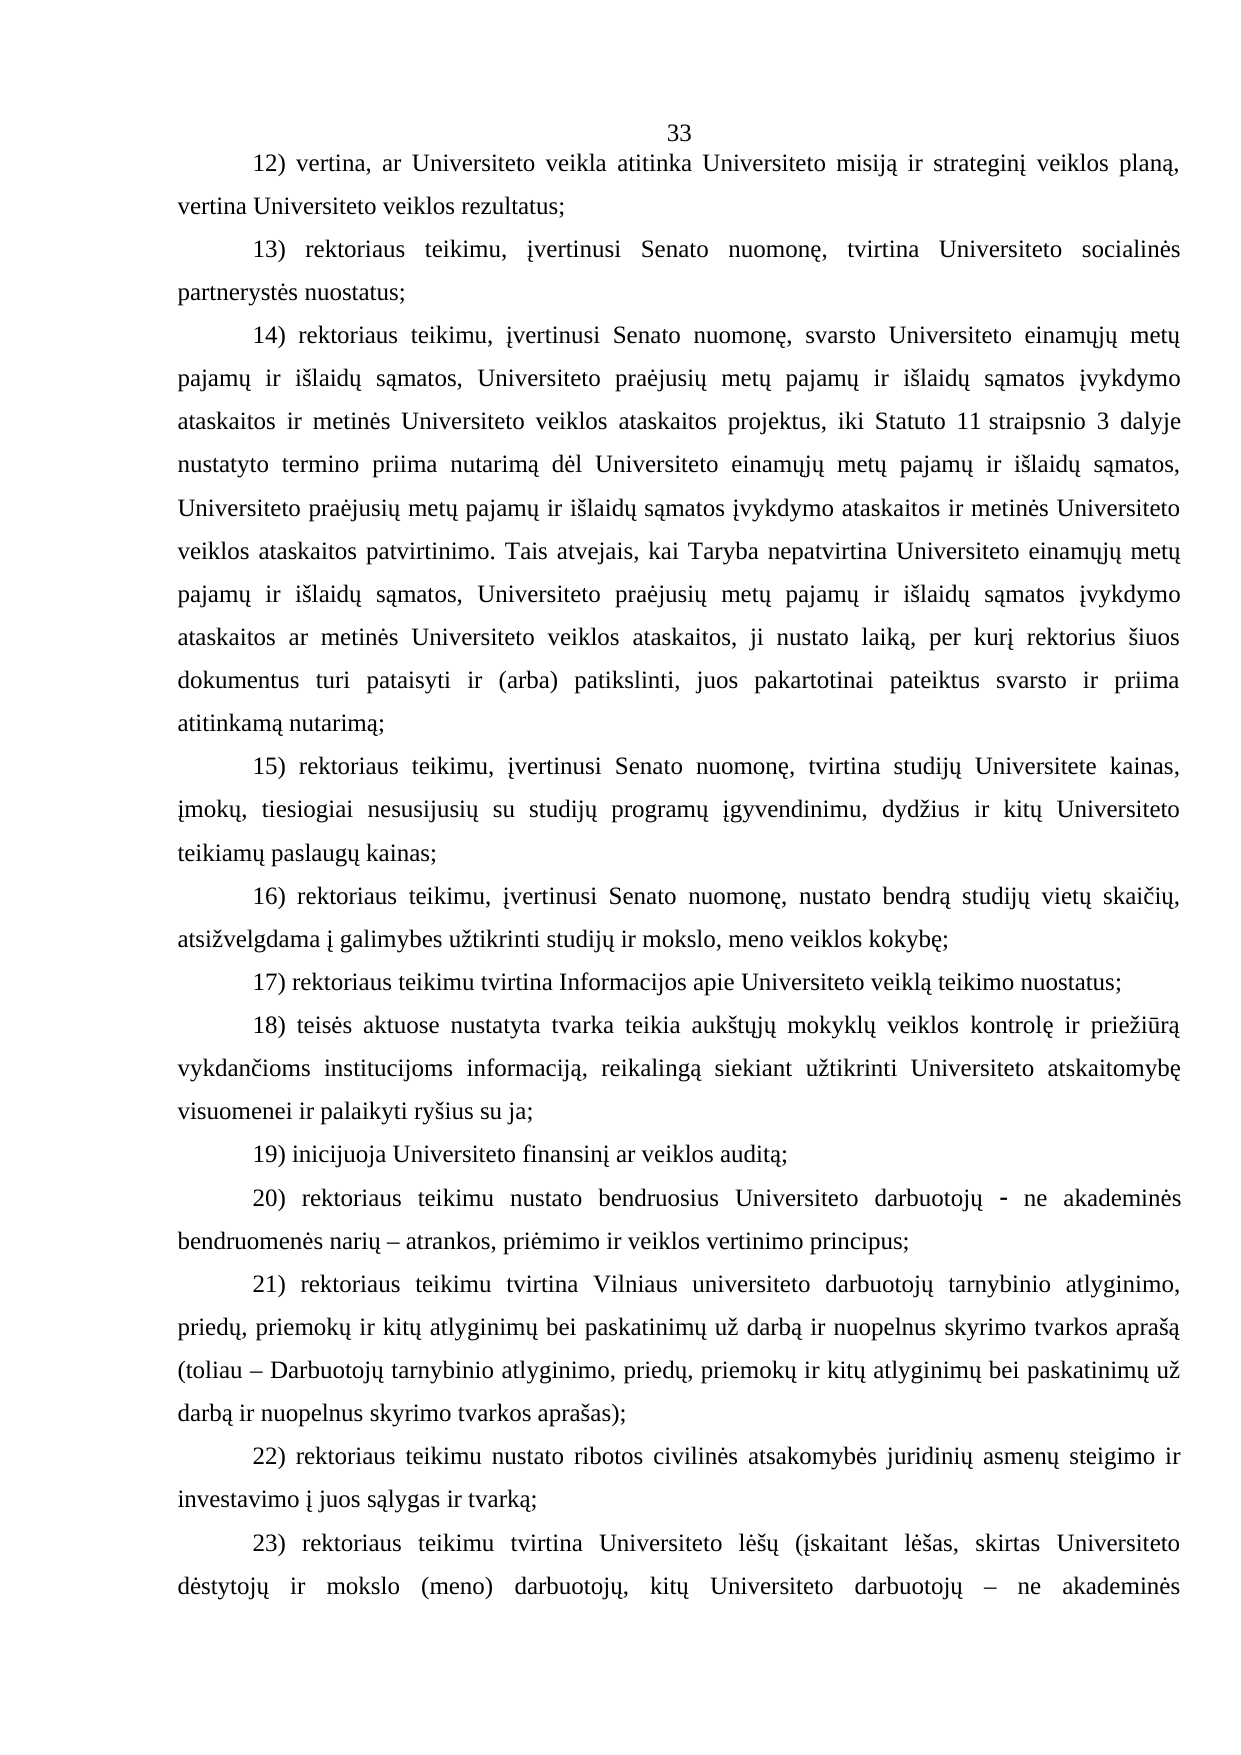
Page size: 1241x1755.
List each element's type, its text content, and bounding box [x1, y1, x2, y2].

text 13) rektoriaus teikimu, įvertinusi Senato nuomonę, tvirtina Universiteto socialinės partnerystės nuostatus; [177, 234, 1181, 306]
text 23) rektoriaus teikimu tvirtina Universiteto lėšų (įskaitant lėšas, skirtas Universiteto dėstytojų ir mokslo (meno) darbuotojų, kitų Universiteto darbuotojų – ne akademinės [177, 1528, 1181, 1599]
text 15) rektoriaus teikimu, įvertinusi Senato nuomonę, tvirtina studijų Universitete kainas, įmokų, tiesiogiai nesusijusių su studijų programų įgyvendinimu, dydžius ir kitų Universiteto teikiamų paslaugų kainas; [177, 751, 1181, 866]
text 18) teisės aktuose nustatyta tvarka teikia aukštųjų mokyklų veiklos kontrolę ir priežiūrą vykdančioms institucijoms informaciją, reikalingą siekiant užtikrinti Universiteto atskaitomybę visuomenei ir palaikyti ryšius su ja; [177, 1010, 1181, 1125]
text 19) inicijuoja Universiteto finansinį ar veiklos auditą; [177, 1139, 1181, 1168]
text 12) vertina, ar Universiteto veikla atitinka Universiteto misiją ir strateginį veiklos planą, vertina Universiteto veiklos rezultatus; [177, 148, 1181, 219]
text 22) rektoriaus teikimu nustato ribotos civilinės atsakomybės juridinių asmenų steigimo ir investavimo į juos sąlygas ir tvarką; [177, 1441, 1181, 1513]
text 21) rektoriaus teikimu tvirtina Vilniaus universiteto darbuotojų tarnybinio atlyginimo, priedų, priemokų ir kitų atlyginimų bei paskatinimų už darbą ir nuopelnus skyrimo tvarkos aprašą (toliau – Darbuotojų tarnybinio atlyginimo, priedų, priemokų ir kitų atlyginimų bei paskatinimų už darbą ir nuopelnus skyrimo tvarkos aprašas); [177, 1269, 1181, 1427]
text 16) rektoriaus teikimu, įvertinusi Senato nuomonę, nustato bendrą studijų vietų skaičių, atsižvelgdama į galimybes užtikrinti studijų ir mokslo, meno veiklos kokybę; [177, 881, 1181, 953]
text 20) rektoriaus teikimu nustato bendruosius Universiteto darbuotojų  ne akademinės bendruomenės narių – atrankos, priėmimo ir veiklos vertinimo principus; [177, 1183, 1181, 1254]
text 14) rektoriaus teikimu, įvertinusi Senato nuomonę, svarsto Universiteto einamųjų metų pajamų ir išlaidų sąmatos, Universiteto praėjusių metų pajamų ir išlaidų sąmatos įvykdymo ataskaitos ir metinės Universiteto veiklos ataskaitos projektus, iki Statuto 11 straipsnio 3 dalyje nustatyto termino priima nutarimą dėl Universiteto einamųjų metų pajamų ir išlaidų sąmatos, Universiteto praėjusių metų pajamų ir išlaidų sąmatos įvykdymo ataskaitos ir metinės Universiteto veiklos ataskaitos patvirtinimo. Tais atvejais, kai Taryba nepatvirtina Universiteto einamųjų metų pajamų ir išlaidų sąmatos, Universiteto praėjusių metų pajamų ir išlaidų sąmatos įvykdymo ataskaitos ar metinės Universiteto veiklos ataskaitos, ji nustato laiką, per kurį rektorius šiuos dokumentus turi pataisyti ir (arba) patikslinti, juos pakartotinai pateiktus svarsto ir priima atitinkamą nutarimą; [177, 320, 1181, 737]
text 17) rektoriaus teikimu tvirtina Informacijos apie Universiteto veiklą teikimo nuostatus; [177, 967, 1181, 996]
